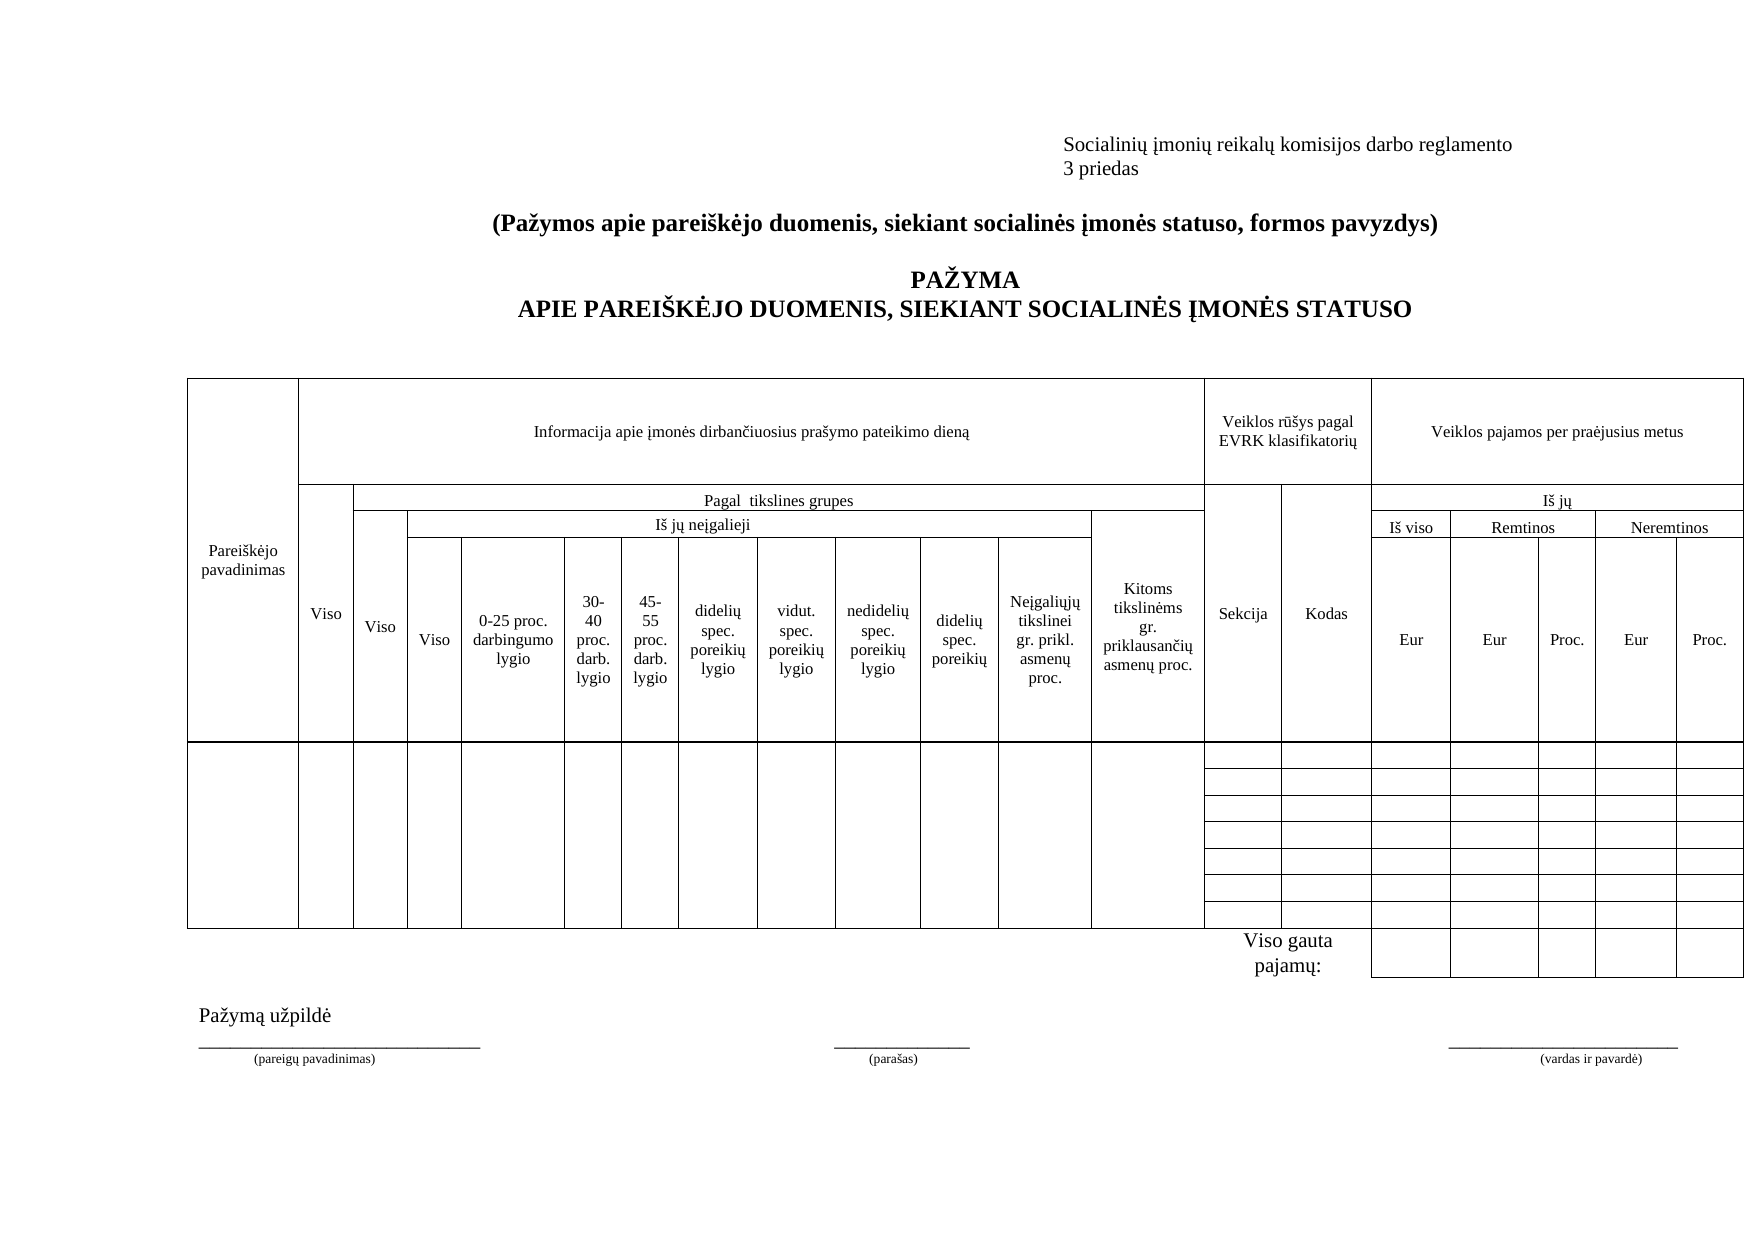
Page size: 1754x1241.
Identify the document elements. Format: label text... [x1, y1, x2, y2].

table_cell [1538, 978, 1596, 1003]
table_cell [188, 351, 299, 377]
table_cell [1539, 929, 1595, 977]
table_cell [1282, 351, 1371, 377]
table_cell [920, 929, 998, 977]
table_cell [1596, 743, 1676, 768]
table_cell [1282, 977, 1371, 1003]
table_cell [1676, 351, 1743, 377]
table_cell [1451, 978, 1538, 1003]
table_cell [999, 511, 1091, 537]
table_cell [1092, 323, 1204, 351]
table_header [1538, 180, 1596, 208]
table_cell [679, 929, 757, 977]
table_cell [1596, 849, 1676, 874]
table_cell PAŽYMA APIE PAREIŠKĖJO DUOMENIS, SIEKIANT SOCIALINĖS ĮMONĖS STATUSO [188, 265, 1743, 323]
table_cell [1539, 902, 1595, 927]
table_cell [920, 351, 998, 377]
table_cell [757, 929, 835, 977]
table_cell Kodas [1282, 485, 1371, 741]
table_cell [353, 323, 407, 351]
table_cell [461, 929, 565, 977]
table_cell [622, 323, 679, 351]
table_cell [1539, 796, 1595, 821]
table_cell [1596, 875, 1676, 901]
table_cell [1204, 977, 1282, 1003]
table_cell [1676, 323, 1743, 351]
table_cell [622, 977, 679, 1003]
table_cell [1451, 351, 1538, 377]
table_cell [999, 743, 1091, 927]
table_cell [188, 743, 298, 927]
table_cell [1538, 351, 1596, 377]
table_cell [188, 977, 299, 1003]
table_cell [188, 929, 299, 977]
table_cell Neremtinos [1596, 511, 1743, 537]
table_cell Proc. [1539, 538, 1595, 741]
table_cell [1596, 796, 1676, 821]
table_cell [565, 929, 622, 977]
table_cell [679, 323, 757, 351]
table_header [1676, 180, 1743, 208]
table_cell [921, 743, 998, 927]
table_cell [1538, 323, 1596, 351]
table_cell [1677, 849, 1743, 874]
table_cell [407, 977, 461, 1003]
table_cell [1205, 902, 1281, 927]
table_cell [1451, 796, 1538, 821]
table_cell [1676, 237, 1743, 265]
table_cell [1092, 743, 1204, 927]
table_cell Viso [408, 538, 461, 741]
table_cell [1205, 875, 1281, 901]
table_cell [1282, 849, 1371, 874]
table_cell [1372, 875, 1450, 901]
table_cell didelių spec. poreikių lygio [679, 538, 757, 741]
table_cell [1538, 237, 1596, 265]
table_cell [757, 977, 835, 1003]
table_cell [1282, 822, 1371, 848]
table_cell [1677, 822, 1743, 848]
table_cell [1372, 743, 1450, 768]
table_cell [1596, 323, 1676, 351]
table_cell [1092, 929, 1204, 977]
table_cell [299, 743, 353, 927]
table_header [1596, 180, 1676, 208]
table_cell Eur [1451, 538, 1538, 741]
table_cell Sekcija [1205, 485, 1281, 741]
table_cell [1372, 769, 1450, 794]
table_cell [1451, 849, 1538, 874]
table_cell [1677, 796, 1743, 821]
table_cell [1372, 929, 1450, 977]
table_cell [1451, 822, 1538, 848]
table_cell [1282, 796, 1371, 821]
table_cell [408, 743, 461, 927]
text 3 priedas [1063, 156, 1695, 180]
table_cell [299, 977, 353, 1003]
table_cell [1451, 769, 1538, 794]
table_cell [1205, 796, 1281, 821]
table_cell [353, 351, 407, 377]
table_cell [1451, 743, 1538, 768]
table_cell [1205, 769, 1281, 794]
table_cell [354, 743, 407, 927]
table_cell [407, 323, 461, 351]
table_cell [679, 977, 757, 1003]
table_cell [565, 743, 621, 927]
table_cell [1282, 875, 1371, 901]
table_cell [920, 977, 998, 1003]
table_cell Viso [354, 511, 407, 741]
table_cell [999, 929, 1092, 977]
table_cell [1596, 769, 1676, 794]
table_cell [1596, 351, 1676, 377]
table_cell [1204, 351, 1282, 377]
table_header [188, 180, 1451, 208]
table_cell Kitoms tikslinėms gr. priklausančių asmenų proc. [1092, 511, 1204, 741]
table_cell [1372, 822, 1450, 848]
table_cell Proc. [1677, 538, 1743, 741]
table_cell [1451, 323, 1538, 351]
table_cell [758, 743, 835, 927]
table_cell Iš viso [1372, 511, 1450, 537]
table_cell 45-55 proc. darb. lygio [622, 538, 678, 741]
table_cell [1596, 929, 1676, 977]
table_cell [1451, 237, 1538, 265]
table_cell Iš jų [1372, 485, 1743, 510]
table_cell Pareiškėjo pavadinimas [188, 379, 298, 741]
table_cell [1205, 743, 1281, 768]
table_cell Veiklos pajamos per praėjusius metus [1372, 379, 1743, 484]
table_cell nedidelių spec. poreikių lygio [836, 538, 920, 741]
table_cell [1451, 929, 1538, 977]
table_cell [1092, 977, 1204, 1003]
table_cell [188, 323, 299, 351]
table_cell [1676, 978, 1743, 1003]
table_cell [407, 351, 461, 377]
table_cell 0-25 proc. darbingumo lygio [462, 538, 564, 741]
table_cell [1205, 849, 1281, 874]
table_cell [565, 351, 622, 377]
table_cell [835, 977, 920, 1003]
table_cell [1205, 822, 1281, 848]
table_cell Informacija apie įmonės dirbančiuosius prašymo pateikimo dieną [299, 379, 1204, 484]
table_cell [1596, 237, 1676, 265]
table_cell [1451, 902, 1538, 927]
table_cell [353, 977, 407, 1003]
table_cell [565, 323, 622, 351]
table_cell [622, 743, 678, 927]
table_cell [1372, 796, 1450, 821]
table_cell [1371, 978, 1451, 1003]
table_cell [835, 929, 920, 977]
table_cell [999, 323, 1092, 351]
table_cell [1677, 769, 1743, 794]
table_cell Viso [299, 485, 353, 741]
table_cell [622, 351, 679, 377]
table_cell Pažymą užpildė ___________________________ _____________ ______________________ (pareigų pavadinimas) (parašas) (vardas ir pavardė) [188, 1003, 1743, 1099]
table_header [1451, 180, 1538, 208]
table_cell [407, 929, 461, 977]
table_cell [1596, 902, 1676, 927]
table_cell [1092, 351, 1204, 377]
table_cell [1677, 743, 1743, 768]
table_cell [461, 351, 565, 377]
table_cell [1596, 822, 1676, 848]
table_cell [188, 237, 1451, 265]
table_cell [836, 743, 920, 927]
table_cell [1282, 323, 1371, 351]
table_cell [1539, 769, 1595, 794]
table_cell [835, 323, 920, 351]
table_cell [299, 351, 353, 377]
table_cell [679, 743, 757, 927]
table_cell [1372, 902, 1450, 927]
table_cell [1371, 323, 1451, 351]
table_cell Remtinos [1451, 511, 1595, 537]
table_cell [999, 351, 1092, 377]
table_cell [299, 323, 353, 351]
table_cell [462, 743, 564, 927]
table_cell didelių spec. poreikių [921, 538, 998, 741]
table_cell [299, 929, 353, 977]
table_cell Eur [1596, 538, 1676, 741]
table_cell [1282, 769, 1371, 794]
table_cell [757, 323, 835, 351]
table_cell [622, 929, 679, 977]
table_cell [1677, 929, 1743, 977]
table_cell [920, 323, 998, 351]
table_cell [1539, 743, 1595, 768]
table_cell Iš jų neįgalieji [408, 511, 998, 537]
table_cell [565, 977, 622, 1003]
table_cell [1371, 351, 1451, 377]
table_cell [353, 929, 407, 977]
table_cell [999, 977, 1092, 1003]
text Socialinių įmonių reikalų komisijos darbo reglamento [1063, 132, 1695, 156]
table_cell [1451, 875, 1538, 901]
table_cell Neįgaliųjų tikslinei gr. prikl. asmenų proc. [999, 538, 1091, 741]
table_cell Viso gauta pajamų: [1204, 929, 1371, 977]
table_cell [461, 323, 565, 351]
table_cell 30-40 proc. darb. lygio [565, 538, 621, 741]
table_cell [1539, 875, 1595, 901]
table_cell Pagal tikslines grupes [354, 485, 1204, 510]
table_cell Veiklos rūšys pagal EVRK klasifikatorių [1205, 379, 1371, 484]
table_cell vidut. spec. poreikių lygio [758, 538, 835, 741]
table_cell [1282, 743, 1371, 768]
table_cell [1372, 849, 1450, 874]
table_cell [1204, 323, 1282, 351]
table_cell [757, 351, 835, 377]
table_cell [1282, 902, 1371, 927]
table_cell [1539, 822, 1595, 848]
table_cell [1677, 902, 1743, 927]
table_cell [1596, 978, 1676, 1003]
table_cell Eur [1372, 538, 1450, 741]
table_cell [835, 351, 920, 377]
table_cell [461, 977, 565, 1003]
table_cell [679, 351, 757, 377]
table_cell (Pažymos apie pareiškėjo duomenis, siekiant socialinės įmonės statuso, formos pavyzdys) [188, 208, 1743, 237]
table_cell [1539, 849, 1595, 874]
table_cell [1677, 875, 1743, 901]
